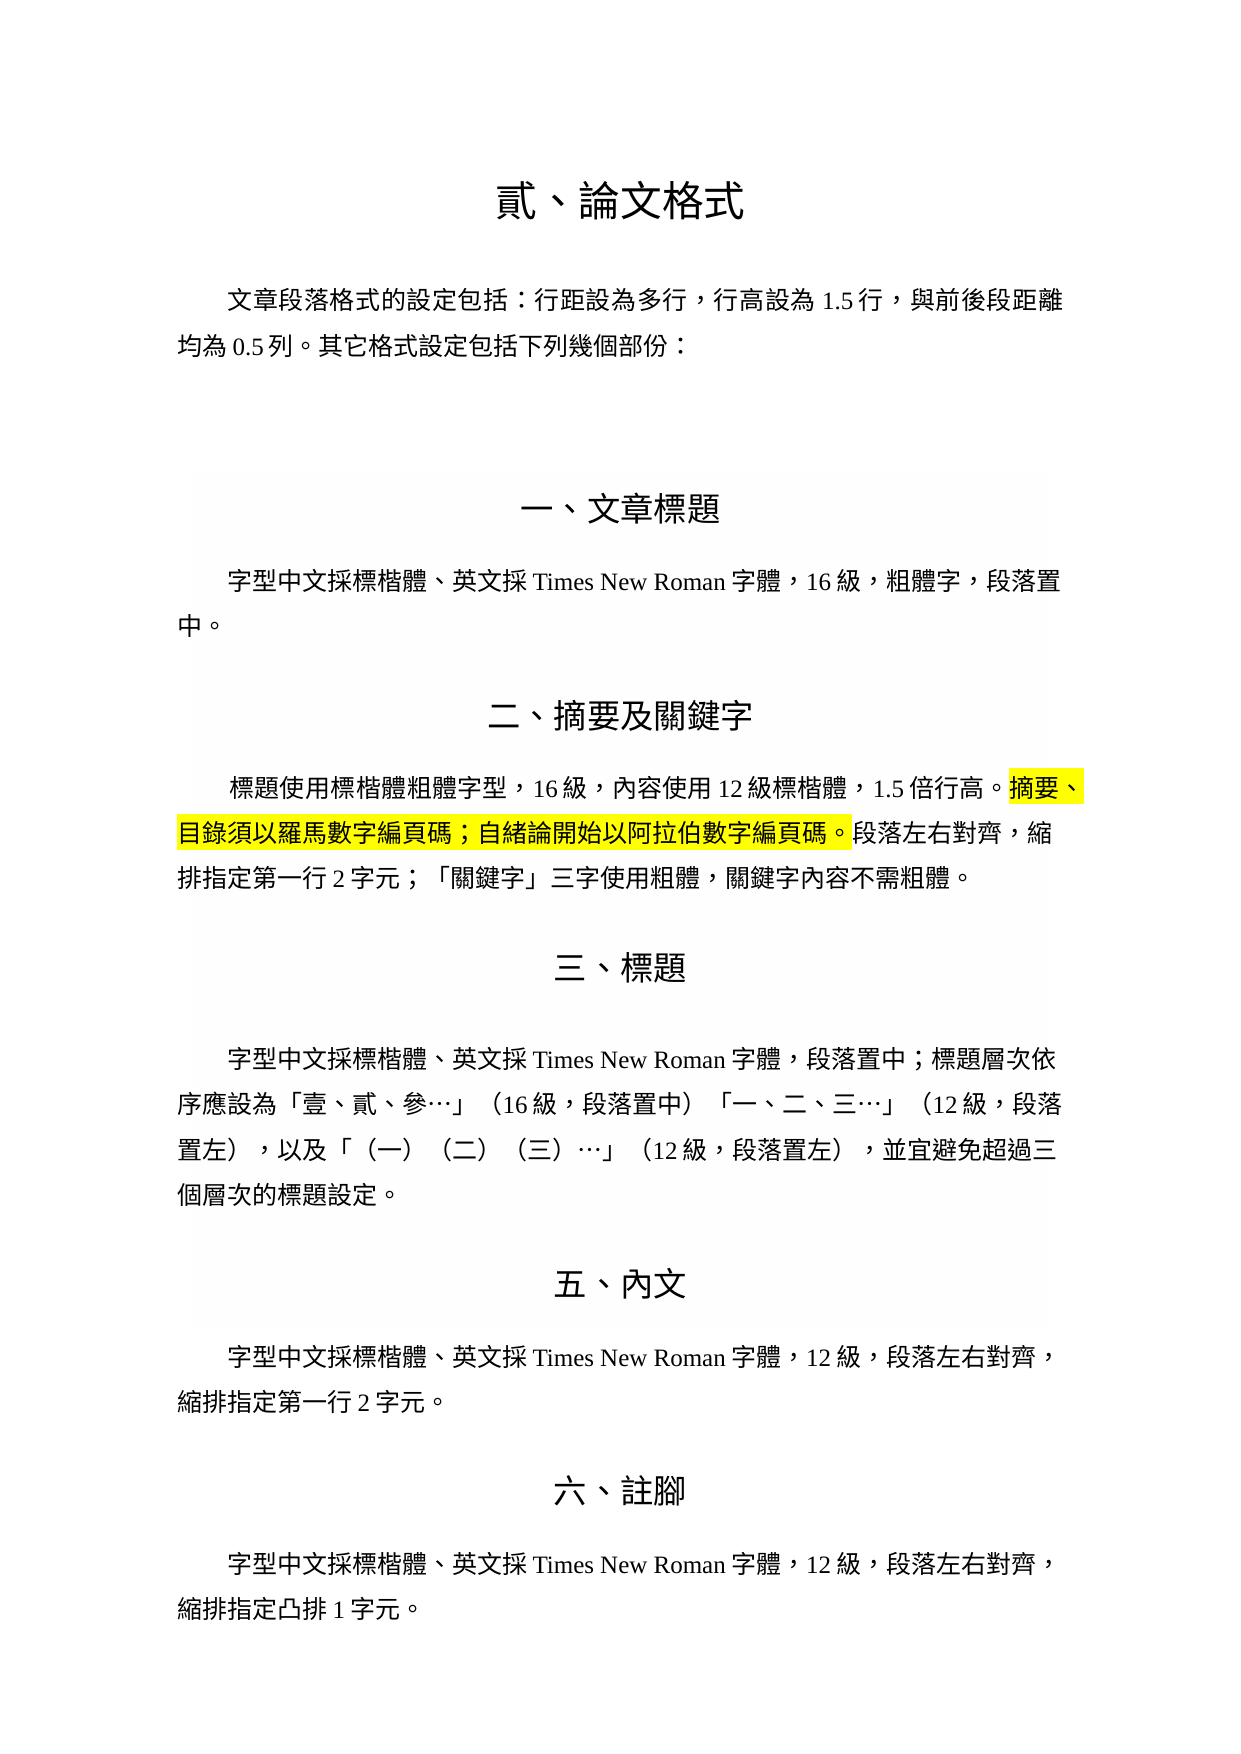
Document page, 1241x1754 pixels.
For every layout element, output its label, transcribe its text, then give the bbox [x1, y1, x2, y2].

text 一、文章標題 [177, 482, 188, 531]
text 字型中文採標楷體、英文採Times New Roman字體，16級，粗體字，段落置中。 [177, 561, 188, 643]
text 貳、論文格式 [177, 168, 1063, 228]
text 二、摘要及關鍵字 [1053, 689, 1063, 738]
text 六、註腳 [177, 1465, 1063, 1513]
text 三、標題 [1053, 942, 1063, 990]
text 一、文章標題 [1053, 482, 1063, 531]
text 二、摘要及關鍵字 [177, 689, 188, 738]
text 文章段落格式的設定包括：行距設為多行，行高設為1.5行，與前後段距離均為0.5列。其它格式設定包括下列幾個部份： [177, 281, 1063, 362]
text 五、內文 [177, 1258, 188, 1306]
text 字型中文採標楷體、英文採Times New Roman字體，12級，段落左右對齊，縮排指定第一行2字元。 [177, 1337, 1063, 1419]
text 字型中文採標楷體、英文採Times New Roman字體，12級，段落左右對齊，縮排指定凸排1字元。 [177, 1544, 1063, 1626]
text 三、標題 [177, 942, 188, 990]
text 五、內文 [1053, 1258, 1063, 1306]
